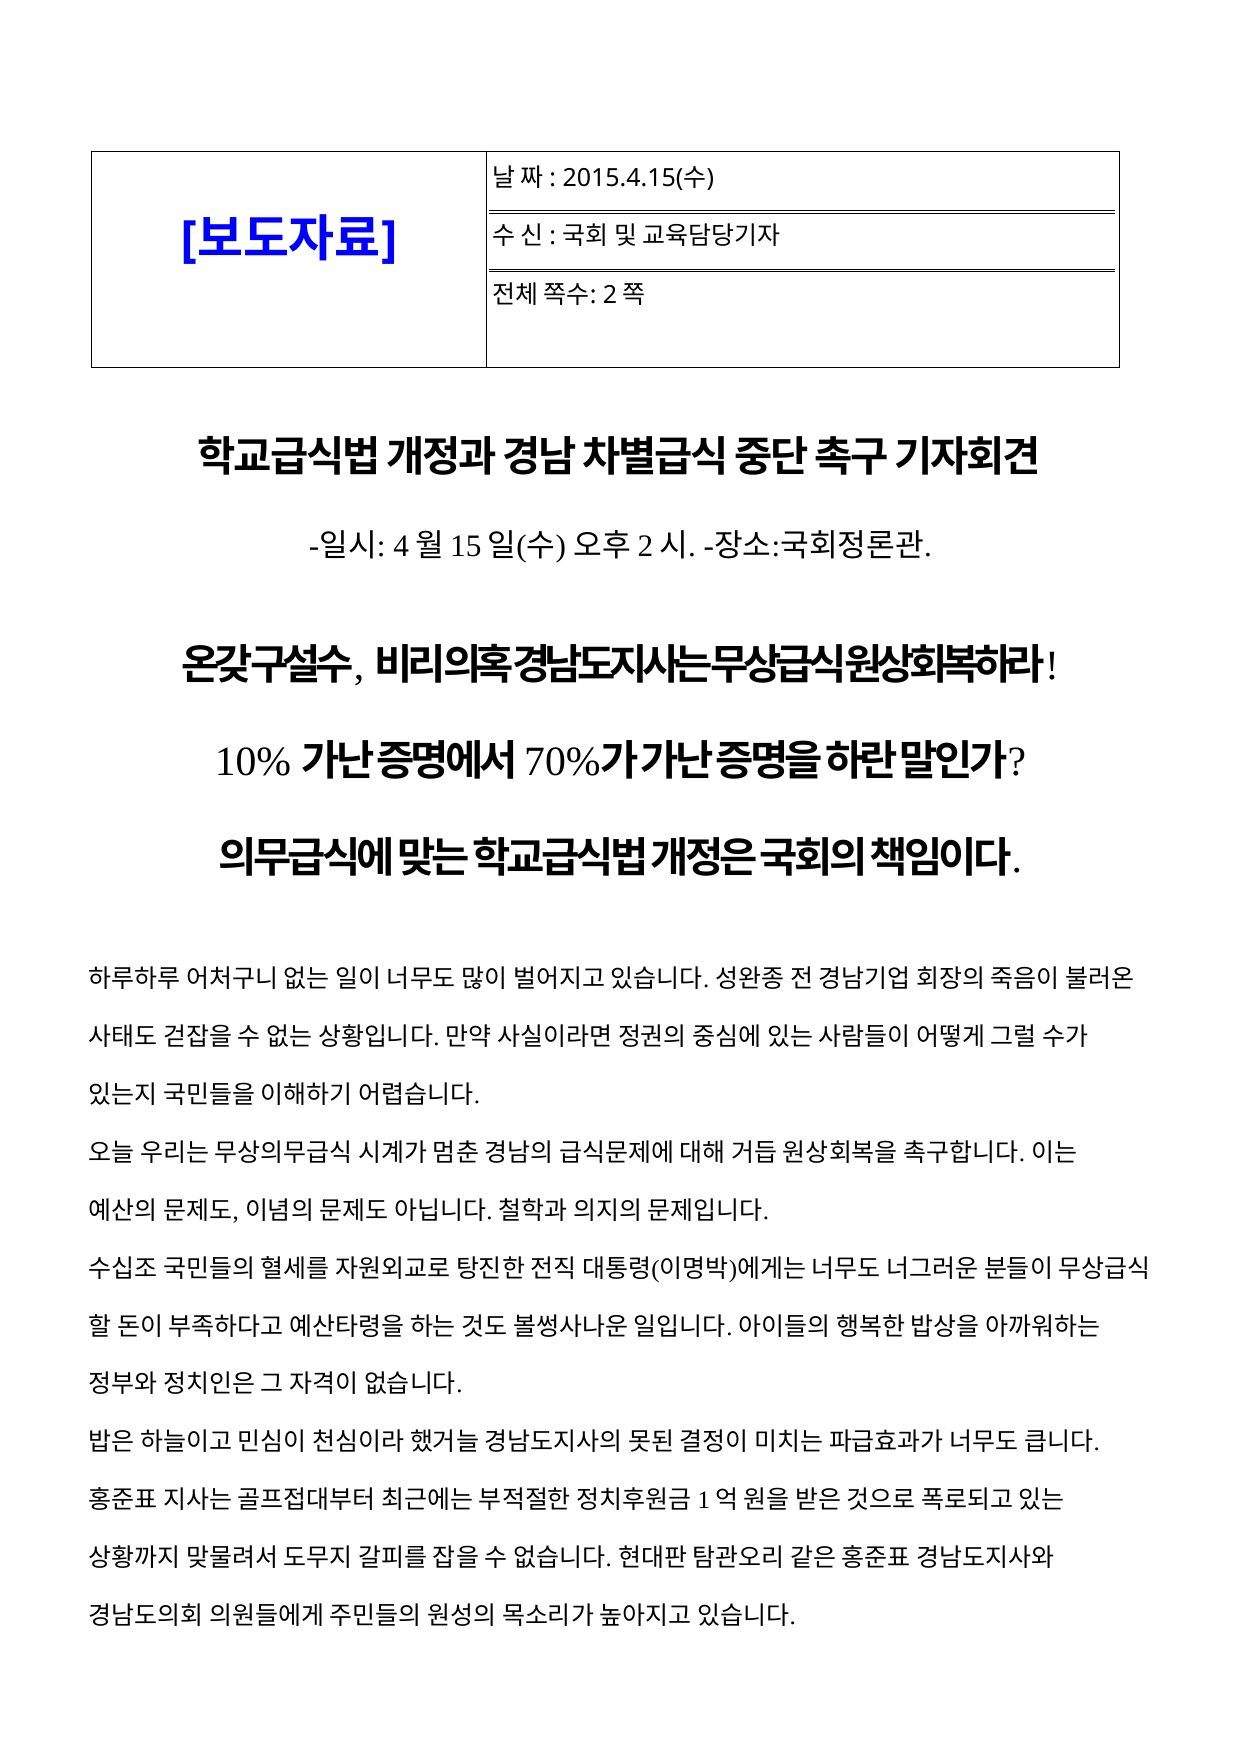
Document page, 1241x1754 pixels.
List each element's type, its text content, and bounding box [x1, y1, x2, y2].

text 온갖 구설수, 비리 의혹 경남도지사는 무상급식 원상회복하라! [88, 631, 1152, 691]
table_header [보도자료] [92, 152, 486, 367]
text 10% 가난 증명에서 70%가 가난 증명을 하란 말인가? [88, 727, 1152, 787]
text -일시: 4월15일(수) 오후2시. -장소:국회정론관. [88, 520, 1152, 565]
text 밥은 하늘이고 민심이 천심이라 했거늘 경남도지사의 못된 결정이 미치는 파급효과가 너무도 큽니다. 홍준표 지사는 골프접대부터 최근에는 부적절한 정치후원금 1억 원을 받은 것으로 폭로되고 있는 상황까지 맞물려서 도무지 갈피를 잡을 수 없습니다. 현대판 탐관오리 같은 홍준표 경남도지사와 경남도의회 의원들에게 주민들의 원성의 목소리가 높아지고 있습니다. [88, 1422, 1152, 1632]
text 수십조 국민들의 혈세를 자원외교로 탕진한 전직 대통령(이명박)에게는 너무도 너그러운 분들이 무상급식 할 돈이 부족하다고 예산타령을 하는 것도 볼썽사나운 일입니다. 아이들의 행복한 밥상을 아까워하는 정부와 정치인은 그 자격이 없습니다. [88, 1248, 1152, 1400]
text 의무급식에 맞는 학교급식법 개정은 국회의 책임이다. [88, 824, 1152, 884]
text 오늘 우리는 무상의무급식 시계가 멈춘 경남의 급식문제에 대해 거듭 원상회복을 촉구합니다. 이는 예산의 문제도, 이념의 문제도 아닙니다. 철학과 의지의 문제입니다. [88, 1132, 1152, 1226]
table_header [487, 152, 1119, 367]
text 하루하루 어처구니 없는 일이 너무도 많이 벌어지고 있습니다. 성완종 전 경남기업 회장의 죽음이 불러온 사태도 걷잡을 수 없는 상황입니다. 만약 사실이라면 정권의 중심에 있는 사람들이 어떻게 그럴 수가 있는지 국민들을 이해하기 어렵습니다. [88, 958, 1152, 1111]
table_cell 전체 쪽수: 2쪽 [489, 272, 1114, 328]
table_header 날 짜 : 2015.4.15(수) [489, 154, 1114, 210]
table_cell 수 신 : 국회 및 교육담당기자 [489, 214, 1114, 269]
text 학교급식법 개정과 경남 차별급식 중단 촉구 기자회견 [88, 423, 1152, 484]
